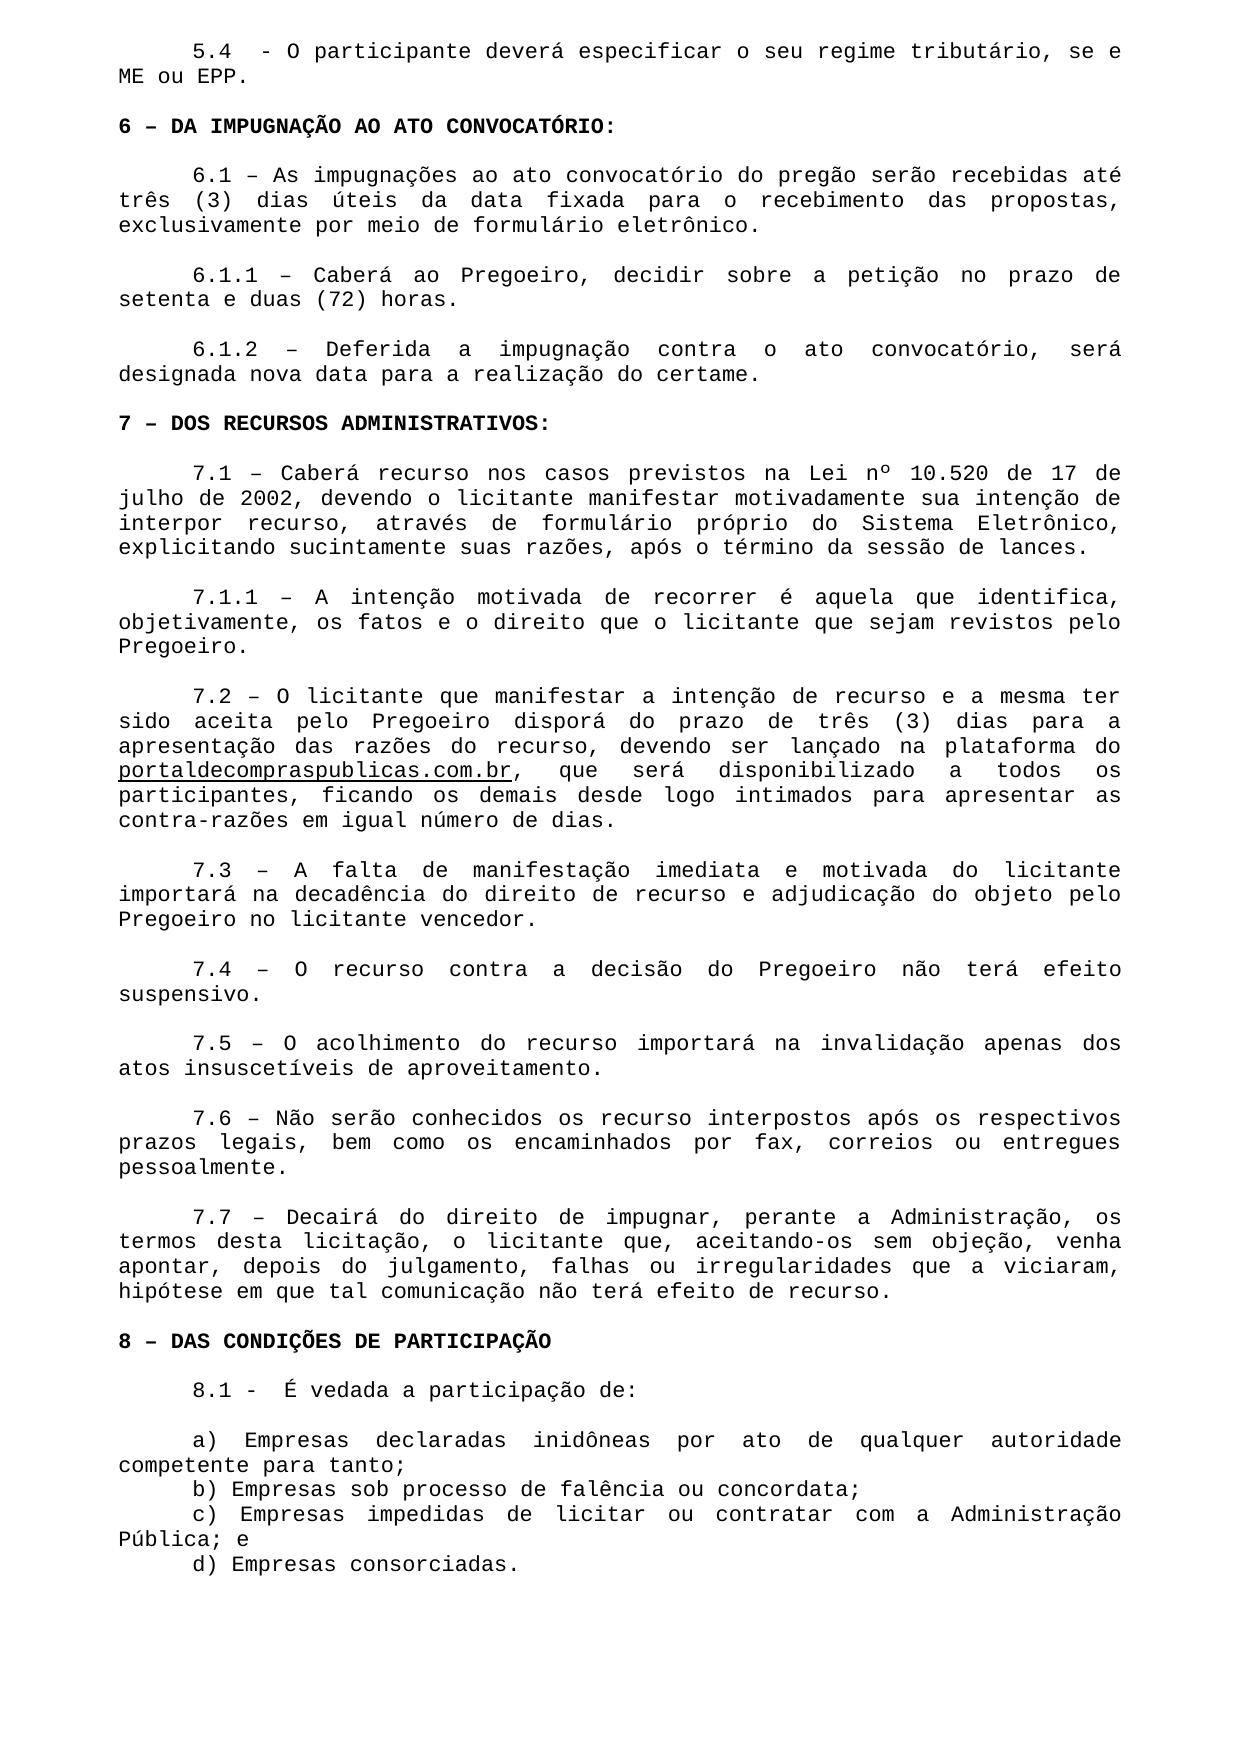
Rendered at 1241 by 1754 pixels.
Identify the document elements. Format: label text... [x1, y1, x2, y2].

text 6.1.1 – Caberá ao Pregoeiro, decidir sobre a petição no prazo de setenta e duas (72) horas. [118, 264, 1122, 313]
text 6.1.2 – Deferida a impugnação contra o ato convocatório, será designada nova data para a realização do certame. [118, 338, 1122, 388]
text 7.5 – O acolhimento do recurso importará na invalidação apenas dos atos insuscetíveis de aproveitamento. [118, 1032, 1122, 1082]
text 7.6 – Não serão conhecidos os recurso interpostos após os respectivos prazos legais, bem como os encaminhados por fax, correios ou entregues pessoalmente. [118, 1107, 1122, 1181]
text 7.7 – Decairá do direito de impugnar, perante a Administração, os termos desta licitação, o licitante que, aceitando-os sem objeção, venha apontar, depois do julgamento, falhas ou irregularidades que a viciaram, hipótese em que tal comunicação não terá efeito de recurso. [118, 1206, 1122, 1305]
text 5.4 - O participante deverá especificar o seu regime tributário, se e ME ou EPP. [118, 41, 1122, 90]
text c) Empresas impedidas de licitar ou contratar com a Administração Pública; e [118, 1503, 1122, 1553]
text 6 – DA IMPUGNAÇÃO AO ATO CONVOCATÓRIO: [118, 115, 1122, 140]
text d) Empresas consorciadas. [118, 1553, 1122, 1578]
text 6.1 – As impugnações ao ato convocatório do pregão serão recebidas até três (3) dias úteis da data fixada para o recebimento das propostas, exclusivamente por meio de formulário eletrônico. [118, 164, 1122, 239]
text 7 – DOS RECURSOS ADMINISTRATIVOS: [118, 412, 1122, 437]
text b) Empresas sob processo de falência ou concordata; [118, 1478, 1122, 1503]
text 7.2 – O licitante que manifestar a intenção de recurso e a mesma ter sido aceita pelo Pregoeiro disporá do prazo de três (3) dias para a apresentação das razões do recurso, devendo ser lançado na plataforma do portaldecompraspublicas.com.br, que será disponibilizado a todos os participantes, ficando os demais desde logo intimados para apresentar as contra-razões em igual número de dias. [118, 685, 1122, 834]
text 7.1.1 – A intenção motivada de recorrer é aquela que identifica, objetivamente, os fatos e o direito que o licitante que sejam revistos pelo Pregoeiro. [118, 586, 1122, 660]
text 8 – DAS CONDIÇÕES DE PARTICIPAÇÃO [118, 1330, 1122, 1354]
text 7.3 – A falta de manifestação imediata e motivada do licitante importará na decadência do direito de recurso e adjudicação do objeto pelo Pregoeiro no licitante vencedor. [118, 859, 1122, 933]
text 7.4 – O recurso contra a decisão do Pregoeiro não terá efeito suspensivo. [118, 958, 1122, 1007]
text a) Empresas declaradas inidôneas por ato de qualquer autoridade competente para tanto; [118, 1429, 1122, 1478]
text 8.1 - É vedada a participação de: [118, 1379, 1122, 1404]
text 7.1 – Caberá recurso nos casos previstos na Lei nº 10.520 de 17 de julho de 2002, devendo o licitante manifestar motivadamente sua intenção de interpor recurso, através de formulário próprio do Sistema Eletrônico, explicitando sucintamente suas razões, após o término da sessão de lances. [118, 462, 1122, 561]
